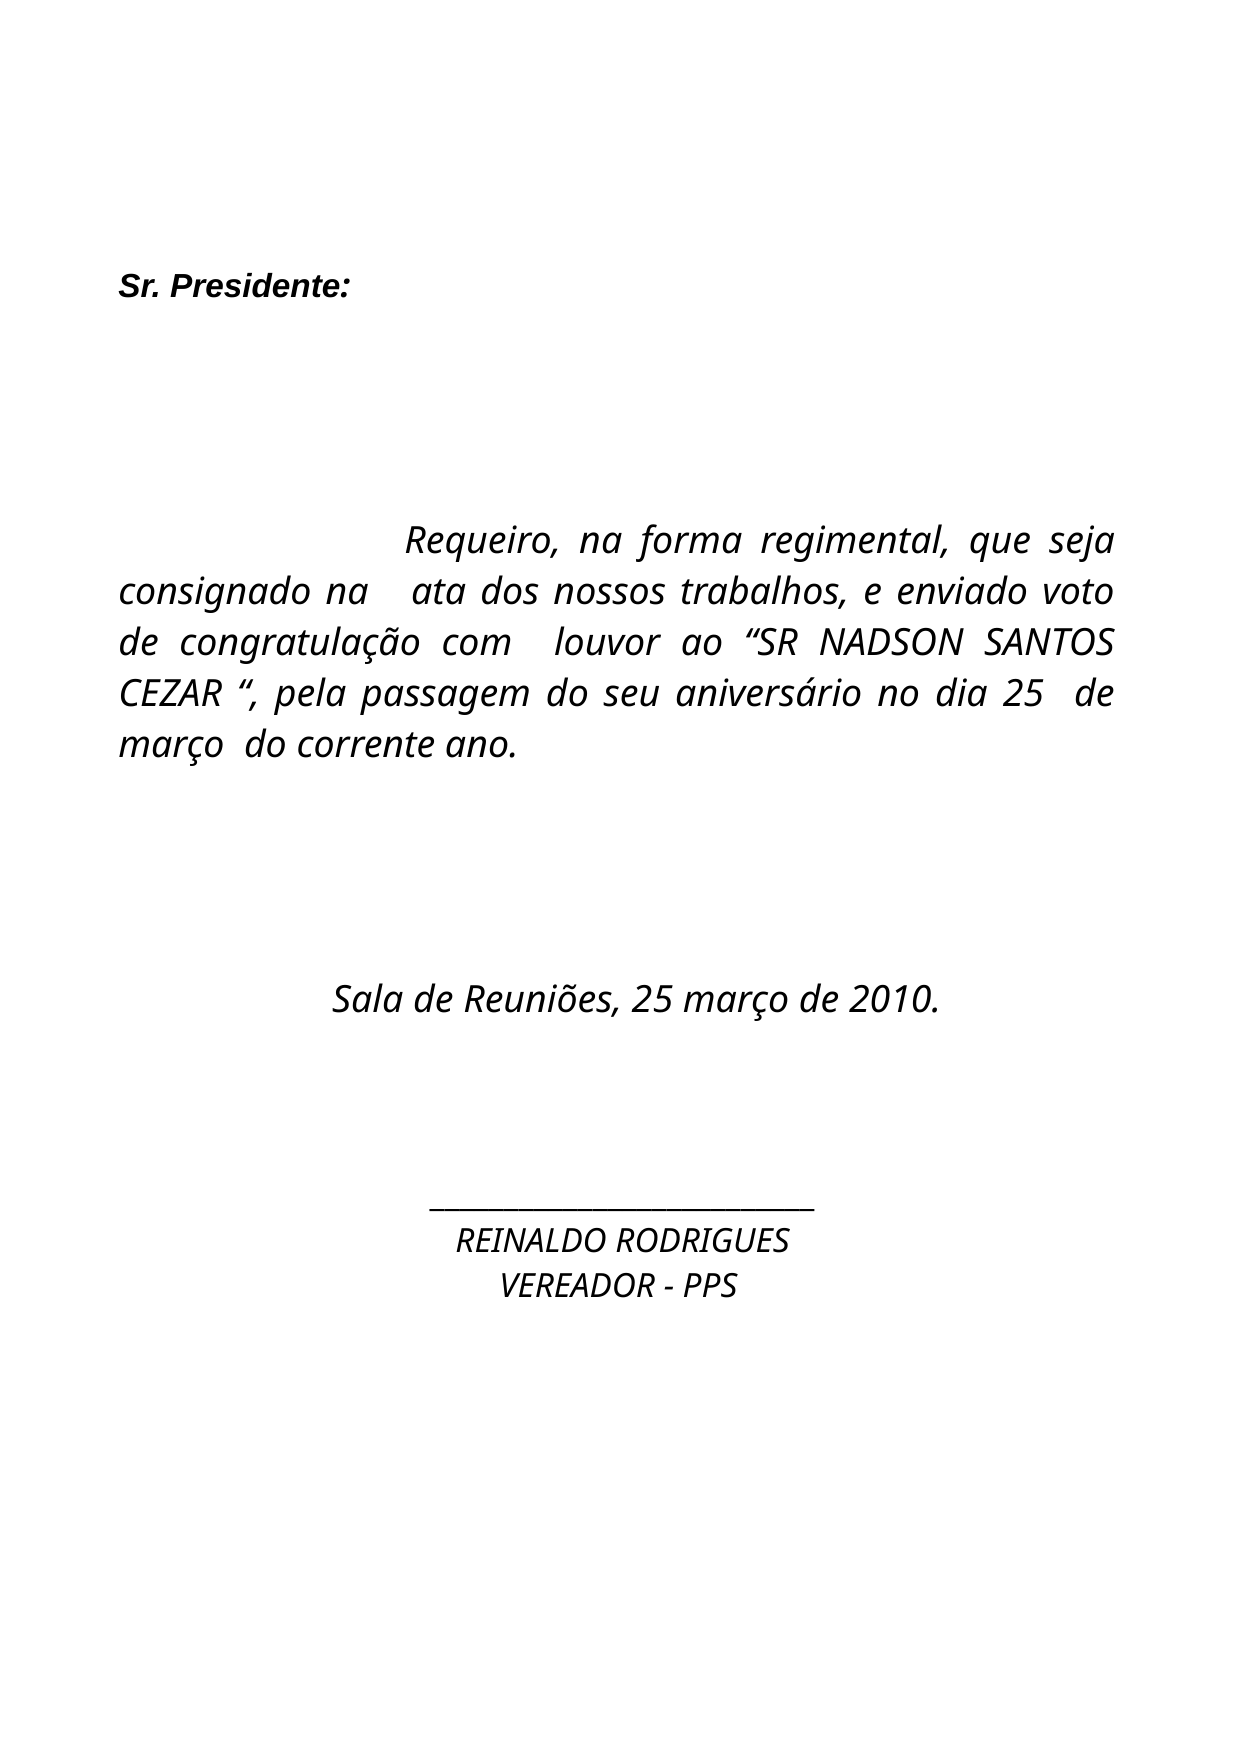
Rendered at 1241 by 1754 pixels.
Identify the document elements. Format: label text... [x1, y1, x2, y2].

text __________________________ [118, 1171, 1122, 1216]
text REINALDO RODRIGUES [118, 1216, 1122, 1262]
text Requeiro, na forma regimental, que seja consignado na ata dos nossos trabalhos, e enviado voto de congratulação com louvor ao “SR NADSON SANTOS CEZAR “, pela passagem do seu aniversário no dia 25 de março do corrente ano. [118, 513, 1120, 768]
text VEREADOR - PPS [118, 1262, 1122, 1307]
text Sala de Reuniões, 25 março de 2010. [118, 972, 1120, 1023]
text Sr. Presidente: [118, 262, 1122, 307]
